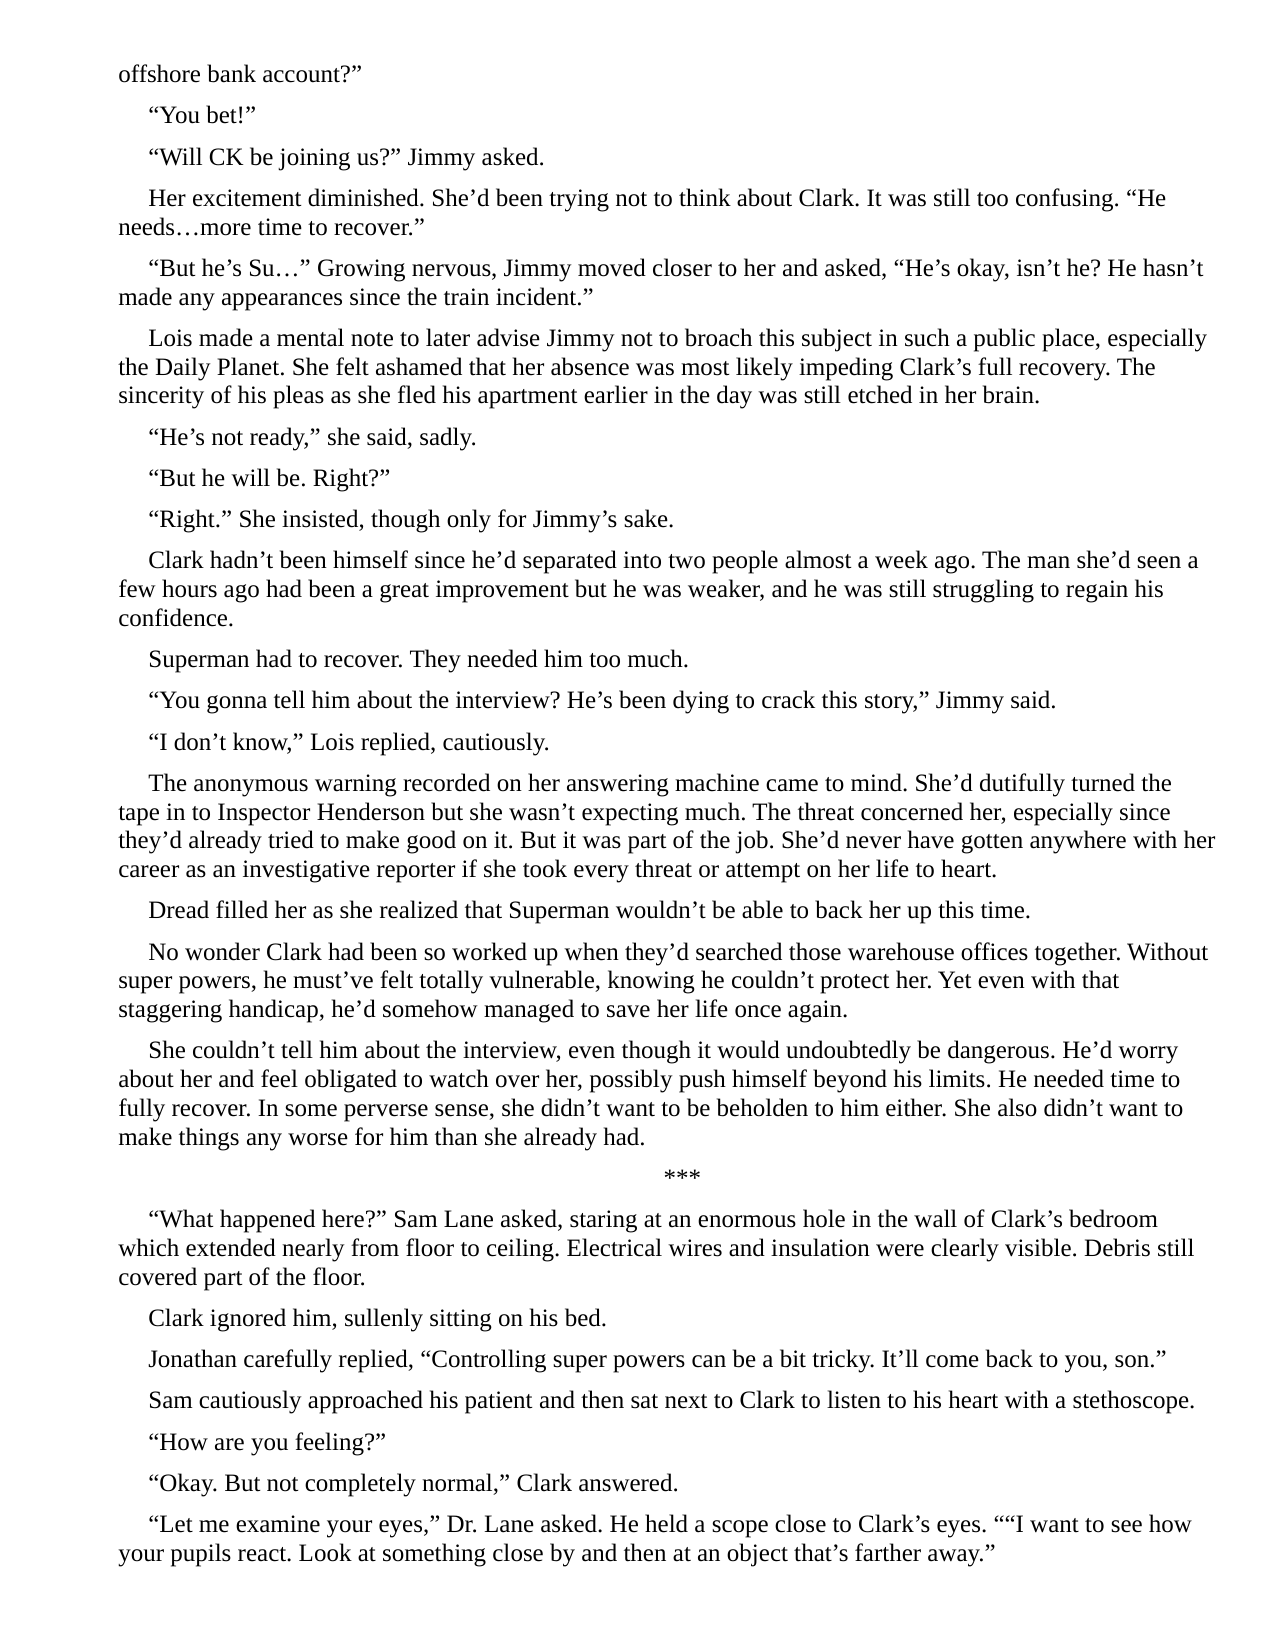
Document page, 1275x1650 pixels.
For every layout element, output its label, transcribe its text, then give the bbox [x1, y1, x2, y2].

text offshore bank account?” [118, 59, 1216, 88]
text “Let me examine your eyes,” Dr. Lane asked. He held a scope close to Clark’s eyes. ““I want to see how your pupils react. Look at something close by and then at an object that’s farther away.” [118, 1509, 1216, 1567]
text “Right.” She insisted, though only for Jimmy’s sake. [118, 504, 1216, 533]
text Clark hadn’t been himself since he’d separated into two people almost a week ago. The man she’d seen a few hours ago had been a great improvement but he was weaker, and he was still struggling to regain his confidence. [118, 545, 1216, 632]
text Superman had to recover. They needed him too much. [118, 644, 1216, 673]
text “What happened here?” Sam Lane asked, staring at an enormous hole in the wall of Clark’s bedroom which extended nearly from floor to ceiling. Electrical wires and insulation were clearly visible. Debris still covered part of the floor. [118, 1204, 1216, 1290]
text Sam cautiously approached his patient and then sat next to Clark to listen to his heart with a stethoscope. [118, 1385, 1216, 1414]
text Jonathan carefully replied, “Controlling super powers can be a bit tricky. It’ll come back to you, son.” [118, 1344, 1216, 1373]
text Lois made a mental note to later advise Jimmy not to broach this subject in such a public place, especially the Daily Planet. She felt ashamed that her absence was most likely impeding Clark’s full recovery. The sincerity of his pleas as she fled his apartment earlier in the day was still etched in her brain. [118, 323, 1216, 409]
text “You bet!” [118, 100, 1216, 129]
text “How are you feeling?” [118, 1427, 1216, 1455]
text “But he will be. Right?” [118, 463, 1216, 492]
text No wonder Clark had been so worked up when they’d searched those warehouse offices together. Without super powers, he must’ve felt totally vulnerable, knowing he couldn’t protect her. Yet even with that staggering handicap, he’d somehow managed to save her life once again. [118, 937, 1216, 1023]
text “Will CK be joining us?” Jimmy asked. [118, 142, 1216, 170]
text “But he’s Su…” Growing nervous, Jimmy moved closer to her and asked, “He’s okay, isn’t he? He hasn’t made any appearances since the train incident.” [118, 253, 1216, 310]
text Clark ignored him, sullenly sitting on his bed. [118, 1303, 1216, 1332]
text “Okay. But not completely normal,” Clark answered. [118, 1468, 1216, 1497]
text “You gonna tell him about the interview? He’s been dying to crack this story,” Jimmy said. [118, 685, 1216, 714]
text Dread filled her as she realized that Superman wouldn’t be able to back her up this time. [118, 895, 1216, 924]
text “I don’t know,” Lois replied, cautiously. [118, 727, 1216, 755]
text The anonymous warning recorded on her answering machine came to mind. She’d dutifully turned the tape in to Inspector Henderson but she wasn’t expecting much. The threat concerned her, especially since they’d already tried to make good on it. But it was part of the job. She’d never have gotten anywhere with her career as an investigative reporter if she took every threat or attempt on her life to heart. [118, 768, 1216, 883]
text *** [118, 1163, 1216, 1192]
text “He’s not ready,” she said, sadly. [118, 422, 1216, 450]
text She couldn’t tell him about the interview, even though it would undoubtedly be dangerous. He’d worry about her and feel obligated to watch over her, possibly push himself beyond his limits. He needed time to fully recover. In some perverse sense, she didn’t want to be beholden to him either. She also didn’t want to make things any worse for him than she already had. [118, 1035, 1216, 1150]
text Her excitement diminished. She’d been trying not to think about Clark. It was still too confusing. “He needs…more time to recover.” [118, 183, 1216, 240]
